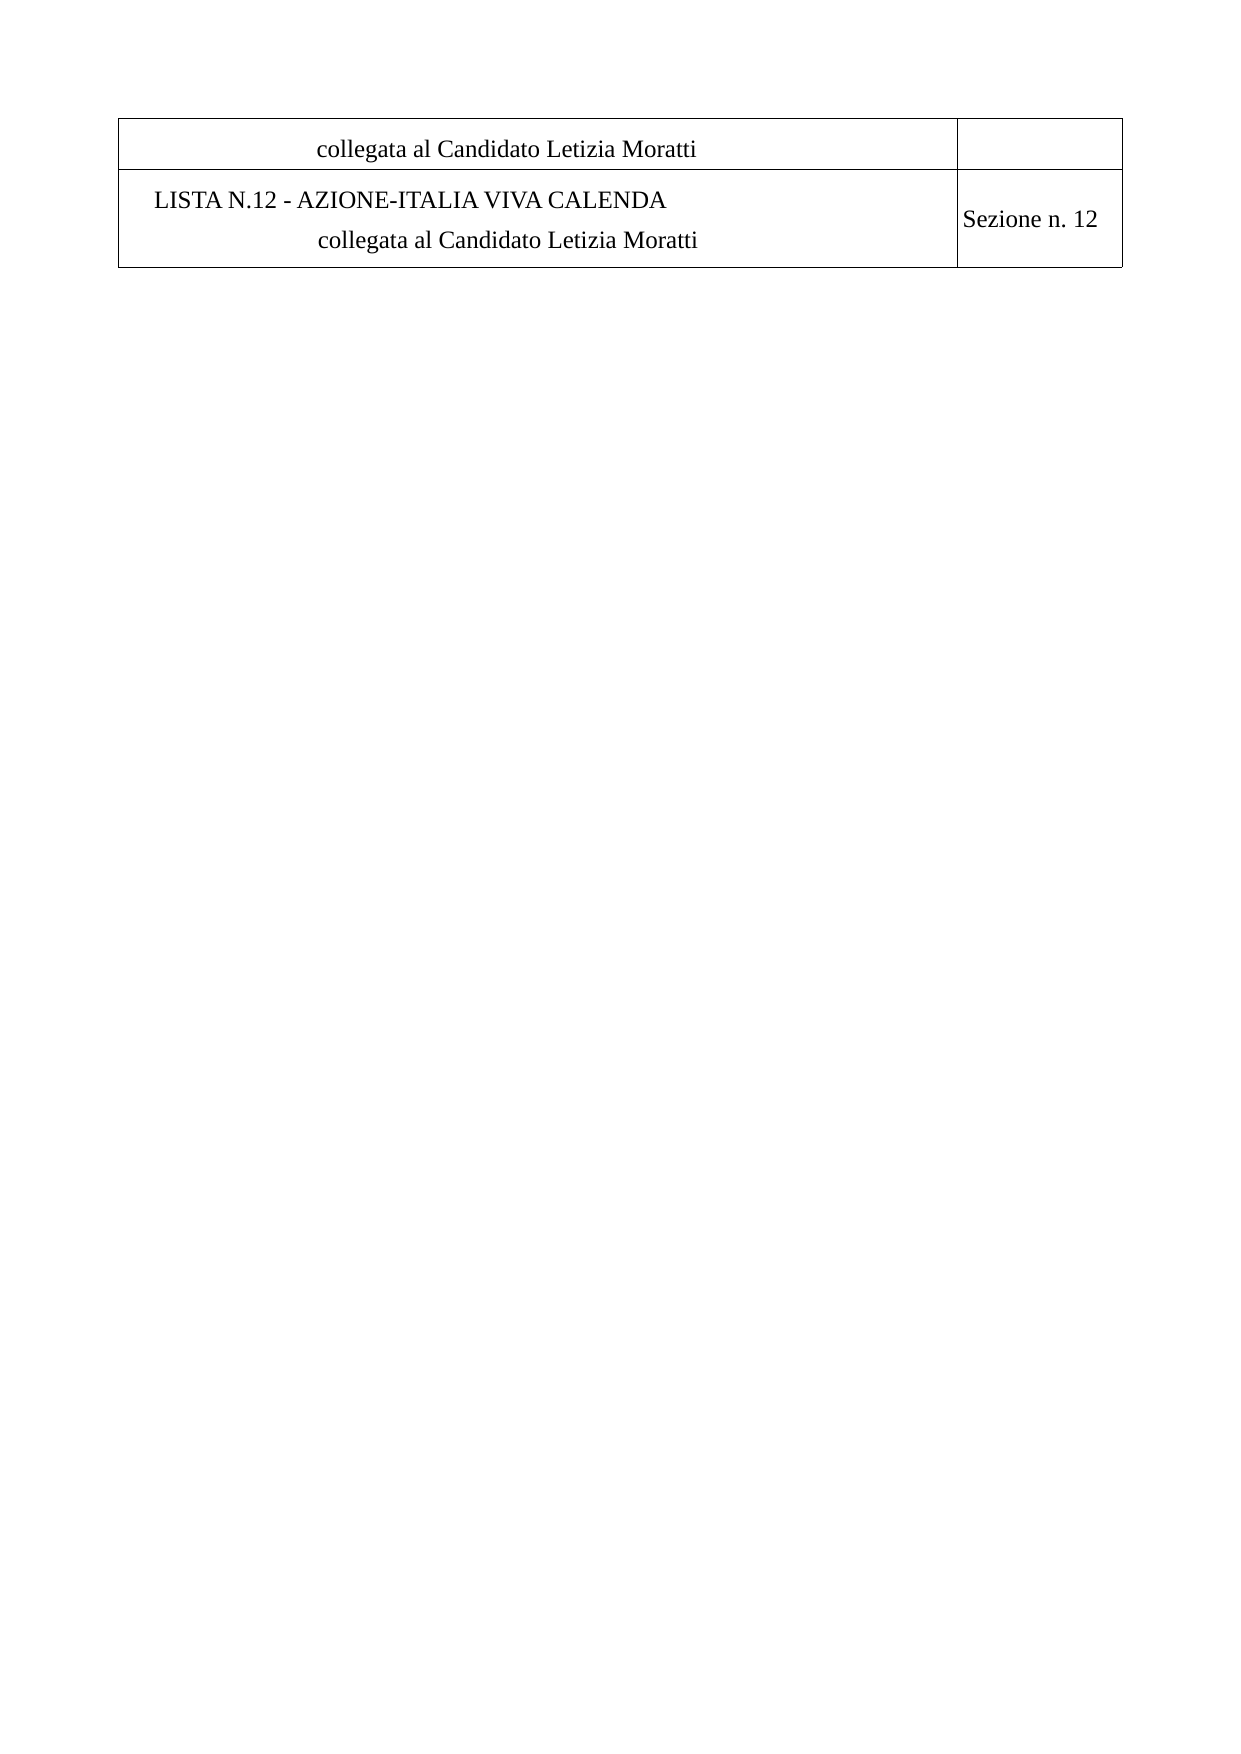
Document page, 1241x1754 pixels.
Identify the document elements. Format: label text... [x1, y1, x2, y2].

table_cell LISTA N.12 - AZIONE-ITALIA VIVA CALENDA collegata al Candidato Letizia Moratti [119, 170, 957, 267]
table_cell Sezione n. 12 [958, 170, 1122, 267]
table_cell collegata al Candidato Letizia Moratti [119, 119, 957, 169]
table_cell [958, 119, 1122, 169]
